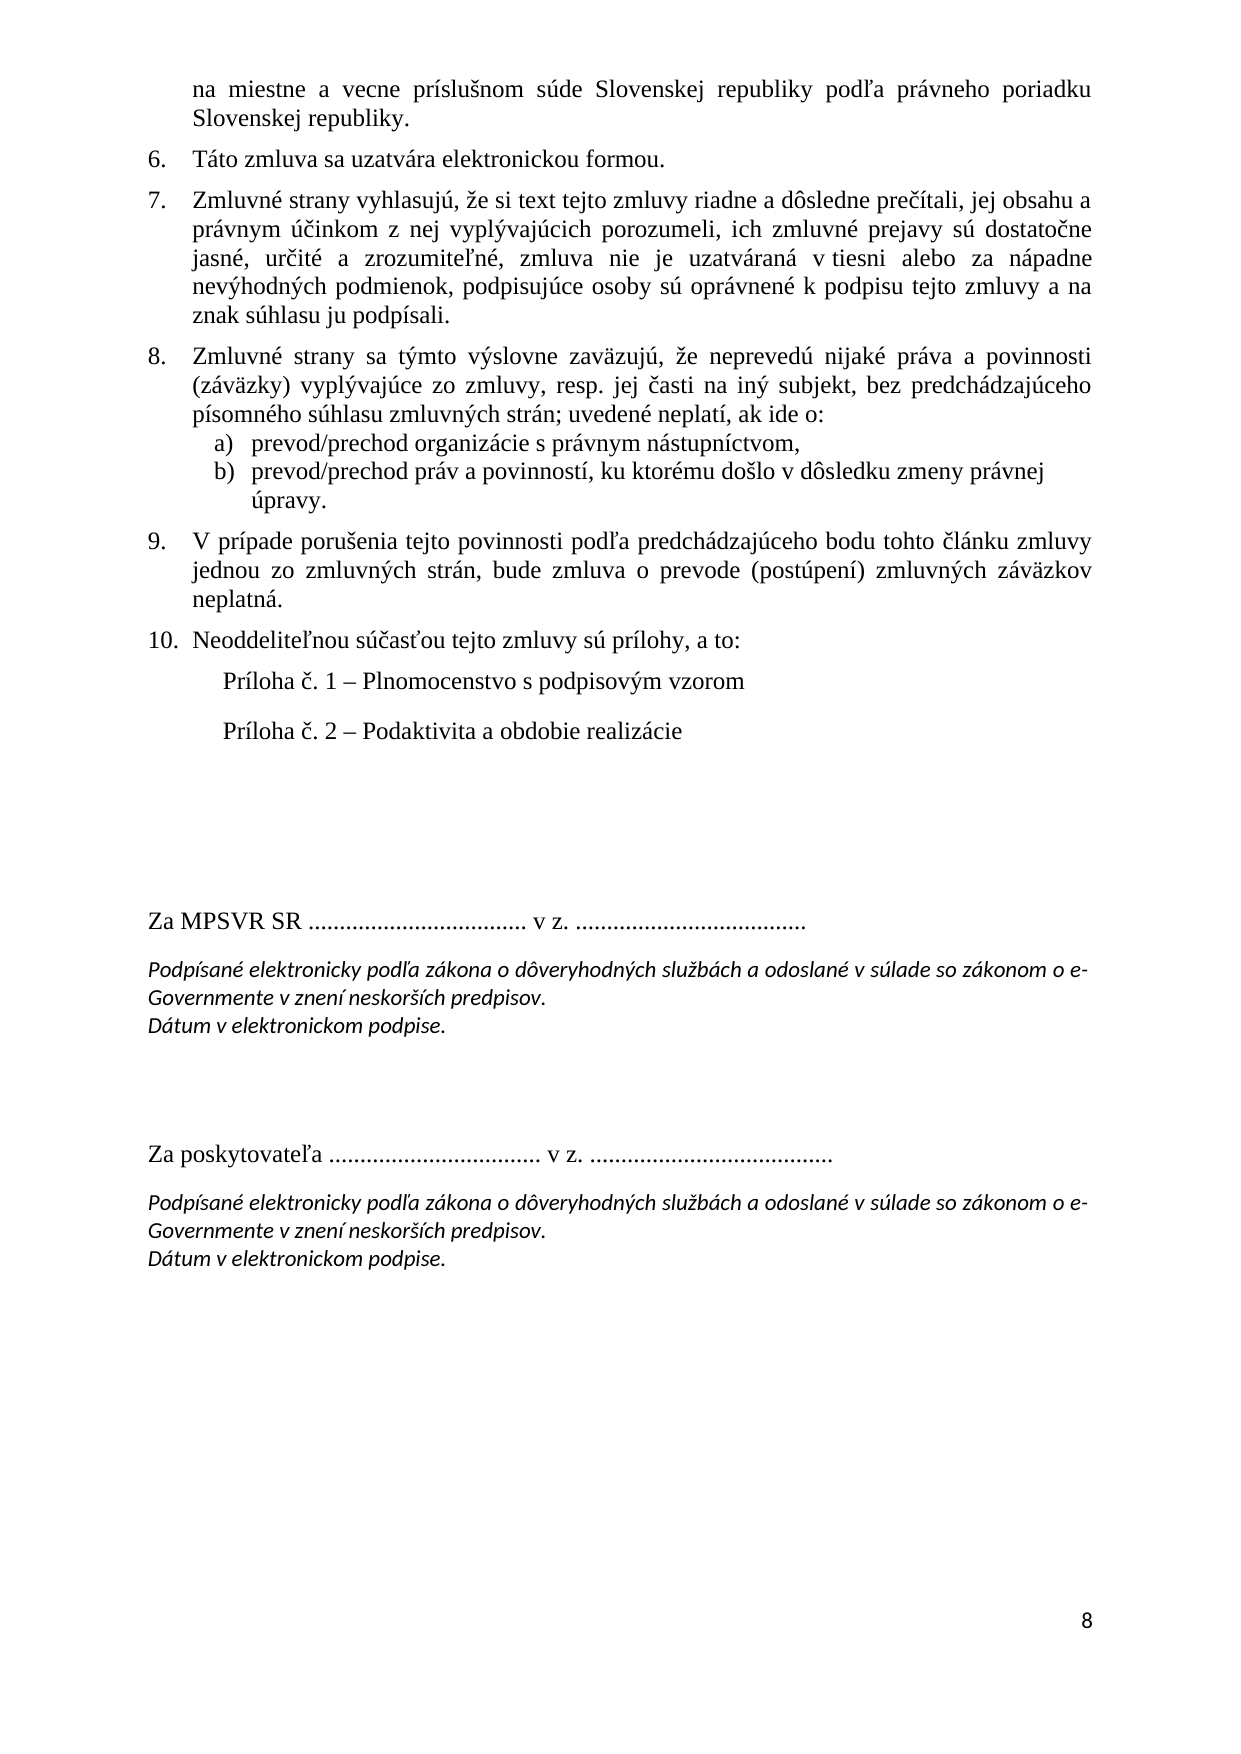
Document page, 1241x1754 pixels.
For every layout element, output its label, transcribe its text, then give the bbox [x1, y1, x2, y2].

text Príloha č. 1 – Plnomocenstvo s podpisovým vzorom [223, 666, 1092, 695]
text Za MPSVR SR ................................... v z. ..................................... [148, 906, 1092, 935]
list Zmluvné strany sa týmto výslovne zaväzujú, že neprevedú nijaké práva a povinnosti (záväzky) vyplývajúce zo zmluvy, resp. jej časti na iný subjekt, bez predchádzajúceho písomného súhlasu zmluvných strán; uvedené neplatí, ak ide o: [148, 341, 1092, 428]
text Príloha č. 2 – Podaktivita a obdobie realizácie [223, 716, 1092, 745]
text Za poskytovateľa .................................. v z. ....................................... [148, 1139, 1092, 1167]
list na miestne a vecne príslušnom súde Slovenskej republiky podľa právneho poriadku Slovenskej republiky. [148, 74, 1092, 131]
list V prípade porušenia tejto povinnosti podľa predchádzajúceho bodu tohto článku zmluvy jednou zo zmluvných strán, bude zmluva o prevode (postúpení) zmluvných záväzkov neplatná. [148, 526, 1092, 613]
list prevod/prechod práv a povinností, ku ktorému došlo v dôsledku zmeny právnej úpravy. [214, 456, 1092, 514]
text Podpísané elektronicky podľa zákona o dôveryhodných službách a odoslané v súlade so zákonom o e-Governmente v znení neskorších predpisov. [148, 956, 1092, 1012]
text Podpísané elektronicky podľa zákona o dôveryhodných službách a odoslané v súlade so zákonom o e-Governmente v znení neskorších predpisov. [148, 1188, 1092, 1244]
text Dátum v elektronickom podpise. [148, 1012, 1092, 1039]
text Dátum v elektronickom podpise. [148, 1244, 1092, 1272]
list Zmluvné strany vyhlasujú, že si text tejto zmluvy riadne a dôsledne prečítali, jej obsahu a právnym účinkom z nej vyplývajúcich porozumeli, ich zmluvné prejavy sú dostatočne jasné, určité a zrozumiteľné, zmluva nie je uzatváraná v tiesni alebo za nápadne nevýhodných podmienok, podpisujúce osoby sú oprávnené k podpisu tejto zmluvy a na znak súhlasu ju podpísali. [148, 185, 1092, 329]
list Neoddeliteľnou súčasťou tejto zmluvy sú prílohy, a to: [148, 625, 1092, 654]
list prevod/prechod organizácie s právnym nástupníctvom, [214, 428, 1092, 456]
list Táto zmluva sa uzatvára elektronickou formou. [148, 144, 1092, 173]
